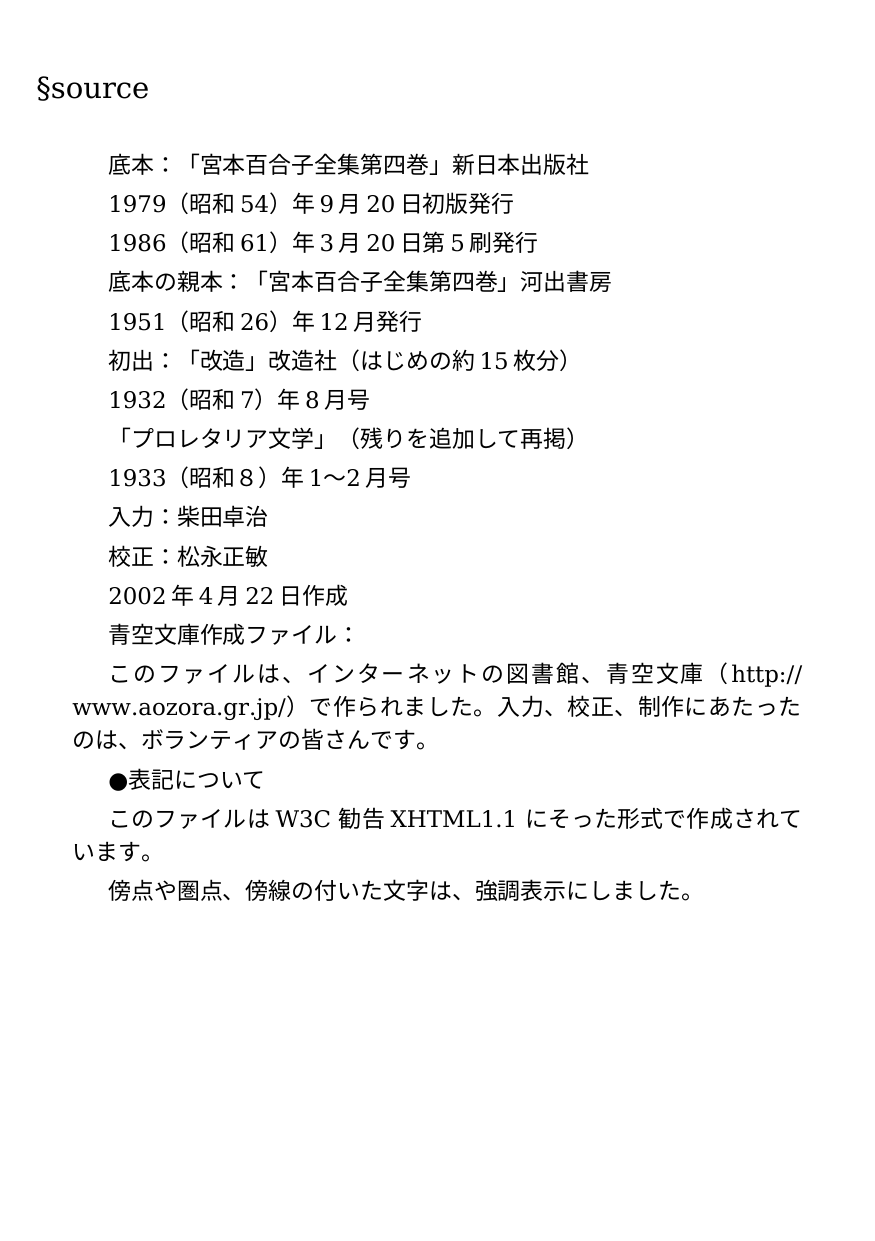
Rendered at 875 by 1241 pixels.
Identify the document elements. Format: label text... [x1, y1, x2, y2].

text 1933（昭和８）年1～2月号 [72, 460, 802, 493]
text 底本の親本：「宮本百合子全集第四巻」河出書房 [72, 264, 802, 297]
text 「プロレタリア文学」（残りを追加して再掲） [72, 421, 802, 454]
subtitle §source [36, 71, 838, 105]
text 2002年4月22日作成 [72, 578, 802, 611]
text 1951（昭和26）年12月発行 [72, 303, 802, 337]
text 底本：「宮本百合子全集第四巻」新日本出版社 [72, 147, 802, 180]
text 青空文庫作成ファイル： [72, 617, 802, 650]
text 傍点や圏点、傍線の付いた文字は、強調表示にしました。 [72, 873, 802, 906]
text 校正：松永正敏 [72, 538, 802, 572]
text 1979（昭和54）年9月20日初版発行 [72, 186, 802, 219]
text このファイルは W3C 勧告 XHTML1.1 にそった形式で作成されています。 [72, 801, 802, 867]
text このファイルは、インターネットの図書館、青空文庫（http://www.aozora.gr.jp/）で作られました。入力、校正、制作にあたったのは、ボランティアの皆さんです。 [72, 656, 802, 756]
text 1932（昭和7）年8月号 [72, 382, 802, 415]
text 1986（昭和61）年3月20日第5刷発行 [72, 225, 802, 258]
text ●表記について [72, 762, 802, 795]
text 入力：柴田卓治 [72, 499, 802, 532]
text 初出：「改造」改造社（はじめの約15枚分） [72, 343, 802, 376]
